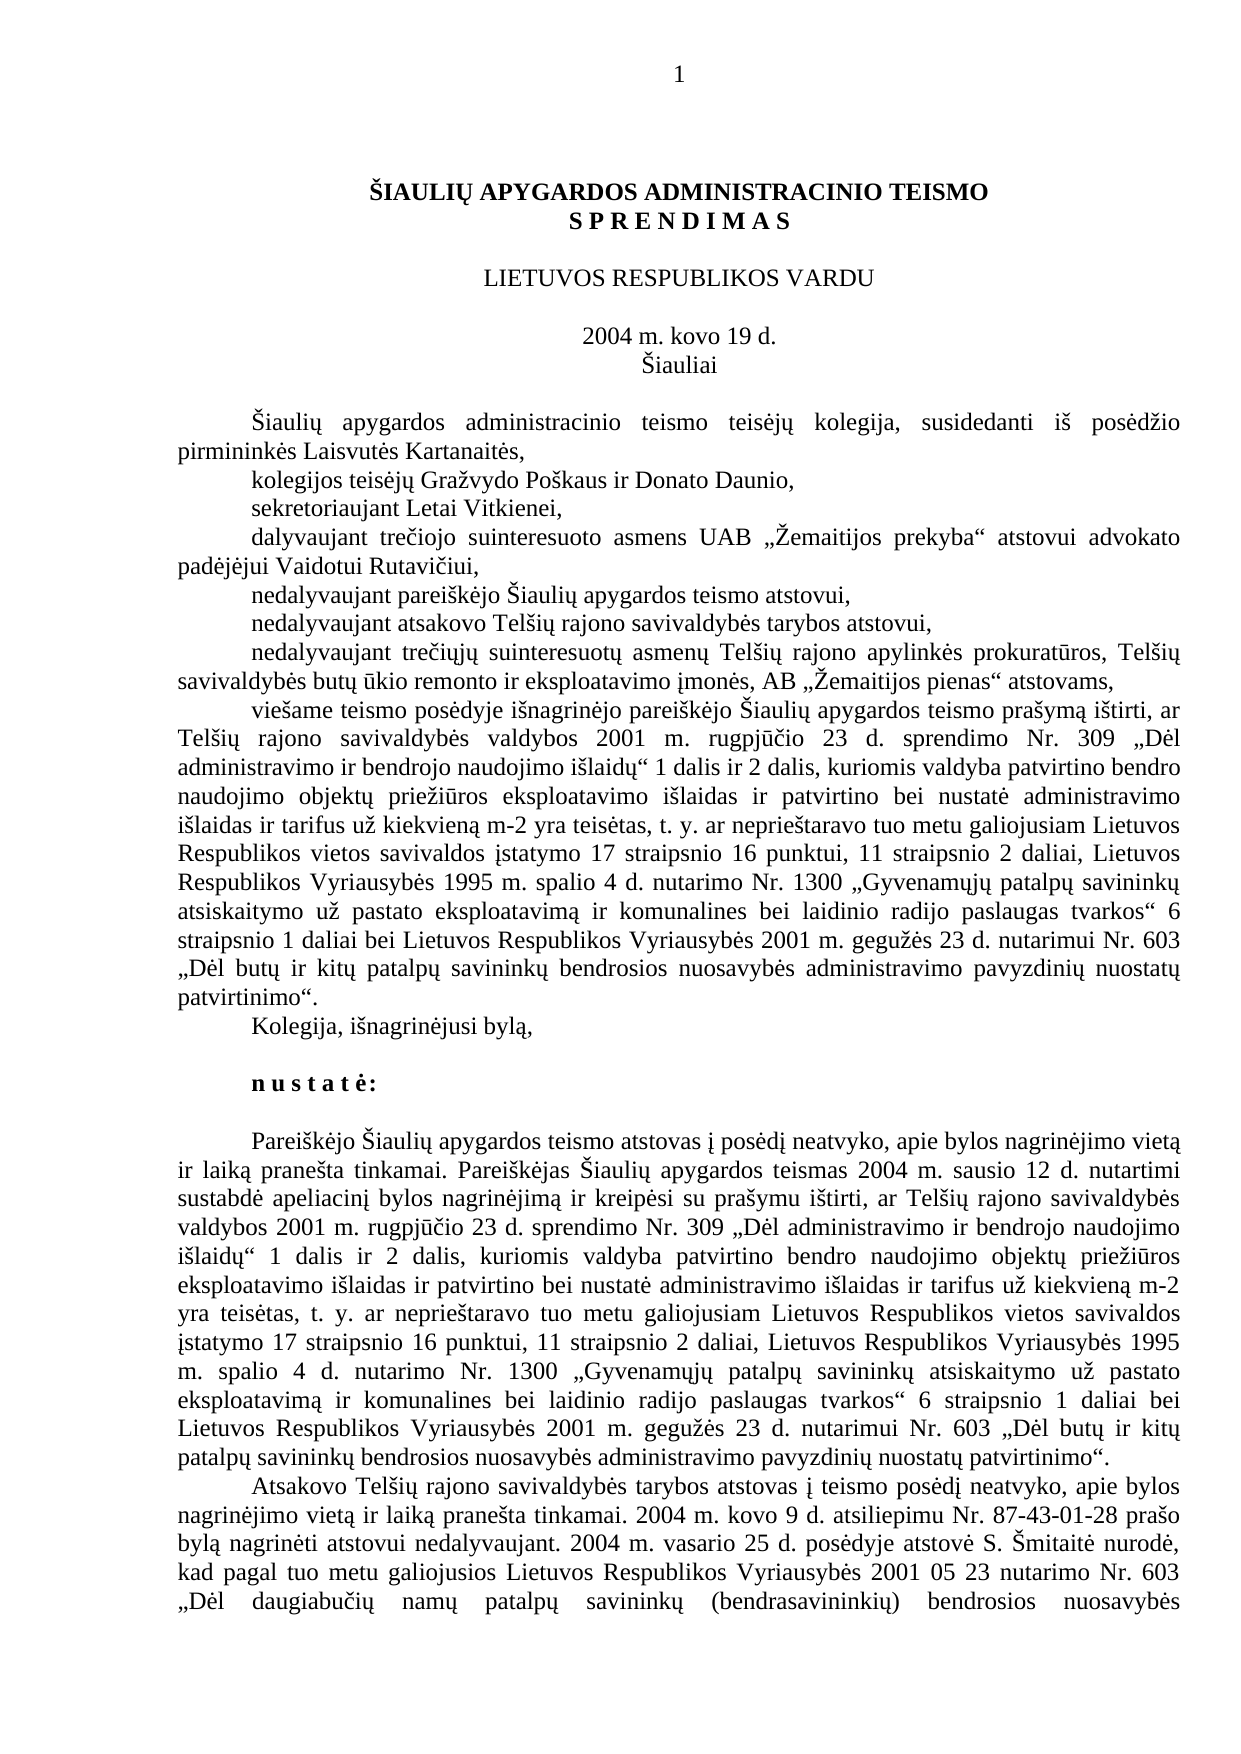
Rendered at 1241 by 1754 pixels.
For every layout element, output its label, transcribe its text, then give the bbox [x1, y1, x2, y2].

text S P R E N D I M A S [177, 206, 1181, 235]
text nedalyvaujant atsakovo Telšių rajono savivaldybės tarybos atstovui, [177, 608, 1181, 637]
text sekretoriaujant Letai Vitkienei, [177, 493, 1181, 522]
text 2004 m. kovo 19 d. [177, 321, 1181, 350]
text Pareiškėjo Šiaulių apygardos teismo atstovas į posėdį neatvyko, apie bylos nagrinėjimo vietą ir laiką pranešta tinkamai. Pareiškėjas Šiaulių apygardos teismas 2004 m. sausio 12 d. nutartimi sustabdė apeliacinį bylos nagrinėjimą ir kreipėsi su prašymu ištirti, ar Telšių rajono savivaldybės valdybos 2001 m. rugpjūčio 23 d. sprendimo Nr. 309 „Dėl administravimo ir bendrojo naudojimo išlaidų“ 1 dalis ir 2 dalis, kuriomis valdyba patvirtino bendro naudojimo objektų priežiūros eksploatavimo išlaidas ir patvirtino bei nustatė administravimo išlaidas ir tarifus už kiekvieną m-2 yra teisėtas, t. y. ar neprieštaravo tuo metu galiojusiam Lietuvos Respublikos vietos savivaldos įstatymo 17 straipsnio 16 punktui, 11 straipsnio 2 daliai, Lietuvos Respublikos Vyriausybės 1995 m. spalio 4 d. nutarimo Nr. 1300 „Gyvenamųjų patalpų savininkų atsiskaitymo už pastato eksploatavimą ir komunalines bei laidinio radijo paslaugas tvarkos“ 6 straipsnio 1 daliai bei Lietuvos Respublikos Vyriausybės 2001 m. gegužės 23 d. nutarimui Nr. 603 „Dėl butų ir kitų patalpų savininkų bendrosios nuosavybės administravimo pavyzdinių nuostatų patvirtinimo“. [177, 1126, 1181, 1471]
text dalyvaujant trečiojo suinteresuoto asmens UAB „Žemaitijos prekyba“ atstovui advokato padėjėjui Vaidotui Rutavičiui, [177, 522, 1181, 580]
text nustatė: [177, 1068, 1181, 1097]
text Kolegija, išnagrinėjusi bylą, [177, 1011, 1181, 1040]
text nedalyvaujant pareiškėjo Šiaulių apygardos teismo atstovui, [177, 580, 1181, 608]
text nedalyvaujant trečiųjų suinteresuotų asmenų Telšių rajono apylinkės prokuratūros, Telšių savivaldybės butų ūkio remonto ir eksploatavimo įmonės, AB „Žemaitijos pienas“ atstovams, [177, 637, 1181, 695]
text Šiauliai [177, 350, 1181, 378]
text ŠIAULIŲ APYGARDOS ADMINISTRACINIO TEISMO [177, 177, 1181, 206]
text viešame teismo posėdyje išnagrinėjo pareiškėjo Šiaulių apygardos teismo prašymą ištirti, ar Telšių rajono savivaldybės valdybos 2001 m. rugpjūčio 23 d. sprendimo Nr. 309 „Dėl administravimo ir bendrojo naudojimo išlaidų“ 1 dalis ir 2 dalis, kuriomis valdyba patvirtino bendro naudojimo objektų priežiūros eksploatavimo išlaidas ir patvirtino bei nustatė administravimo išlaidas ir tarifus už kiekvieną m-2 yra teisėtas, t. y. ar neprieštaravo tuo metu galiojusiam Lietuvos Respublikos vietos savivaldos įstatymo 17 straipsnio 16 punktui, 11 straipsnio 2 daliai, Lietuvos Respublikos Vyriausybės 1995 m. spalio 4 d. nutarimo Nr. 1300 „Gyvenamųjų patalpų savininkų atsiskaitymo už pastato eksploatavimą ir komunalines bei laidinio radijo paslaugas tvarkos“ 6 straipsnio 1 daliai bei Lietuvos Respublikos Vyriausybės 2001 m. gegužės 23 d. nutarimui Nr. 603 „Dėl butų ir kitų patalpų savininkų bendrosios nuosavybės administravimo pavyzdinių nuostatų patvirtinimo“. [177, 695, 1181, 1011]
text Atsakovo Telšių rajono savivaldybės tarybos atstovas į teismo posėdį neatvyko, apie bylos nagrinėjimo vietą ir laiką pranešta tinkamai. 2004 m. kovo 9 d. atsiliepimu Nr. 87-43-01-28 prašo bylą nagrinėti atstovui nedalyvaujant. 2004 m. vasario 25 d. posėdyje atstovė S. Šmitaitė nurodė, kad pagal tuo metu galiojusios Lietuvos Respublikos Vyriausybės 2001 05 23 nutarimo Nr. 603 „Dėl daugiabučių namų patalpų savininkų (bendrasavininkių) bendrosios nuosavybės [177, 1471, 1181, 1615]
text kolegijos teisėjų Gražvydo Poškaus ir Donato Daunio, [177, 465, 1181, 493]
text Šiaulių apygardos administracinio teismo teisėjų kolegija, susidedanti iš posėdžio pirmininkės Laisvutės Kartanaitės, [177, 407, 1181, 465]
text LIETUVOS RESPUBLIKOS VARDU [177, 263, 1181, 292]
